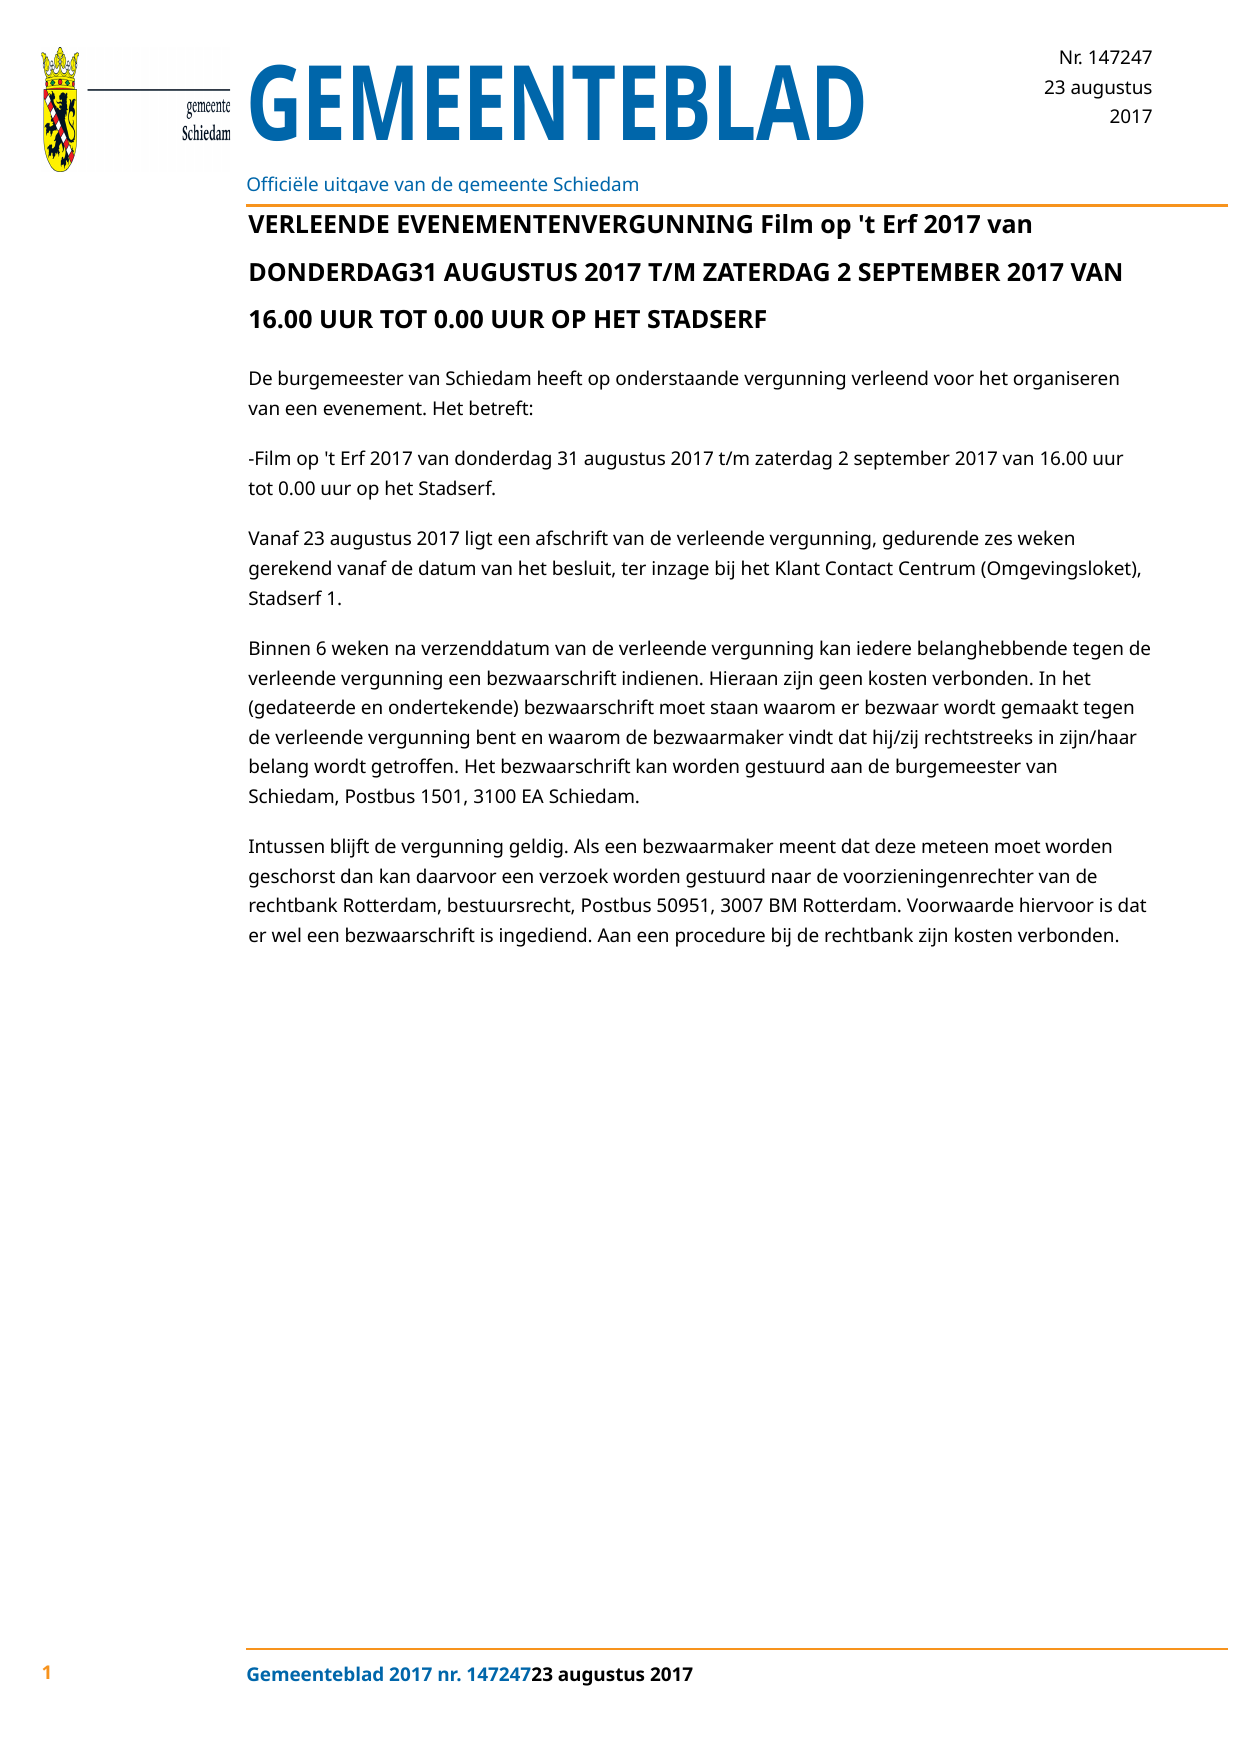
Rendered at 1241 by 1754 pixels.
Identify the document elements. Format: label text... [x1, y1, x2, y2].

text Intussen blijft de vergunning geldig. Als een bezwaarmaker meent dat deze meteen moet worden geschorst dan kan daarvoor een verzoek worden gestuurd naar de voorzieningenrechter van de rechtbank Rotterdam, bestuursrecht, Postbus 50951, 3007 BM Rotterdam. Voorwaarde hiervoor is dat er wel een bezwaarschrift is ingediend. Aan een procedure bij de rechtbank zijn kosten verbonden. [248, 833, 1152, 948]
text -Film op 't Erf 2017 van donderdag 31 augustus 2017 t/m zaterdag 2 september 2017 van 16.00 uur tot 0.00 uur op het Stadserf. [248, 446, 1152, 501]
text Vanaf 23 augustus 2017 ligt een afschrift van de verleende vergunning, gedurende zes weken gerekend vanaf de datum van het besluit, ter inzage bij het Klant Contact Centrum (Omgevingsloket), Stadserf 1. [248, 526, 1152, 610]
text VERLEENDE EVENEMENTENVERGUNNING Film op 't Erf 2017 van DONDERDAG31 AUGUSTUS 2017 T/M ZATERDAG 2 SEPTEMBER 2017 VAN 16.00 UUR TOT 0.00 UUR OP HET STADSERF [248, 207, 1152, 336]
text De burgemeester van Schiedam heeft op onderstaande vergunning verleend voor het organiseren van een evenement. Het betreft: [248, 366, 1152, 421]
picture [41, 47, 231, 172]
text Binnen 6 weken na verzenddatum van de verleende vergunning kan iedere belanghebbende tegen de verleende vergunning een bezwaarschrift indienen. Hieraan zijn geen kosten verbonden. In het (gedateerde en ondertekende) bezwaarschrift moet staan waarom er bezwaar wordt gemaakt tegen de verleende vergunning bent en waarom de bezwaarmaker vindt dat hij/zij rechtstreeks in zijn/haar belang wordt getroffen. Het bezwaarschrift kan worden gestuurd aan de burgemeester van Schiedam, Postbus 1501, 3100 EA Schiedam. [248, 635, 1152, 809]
